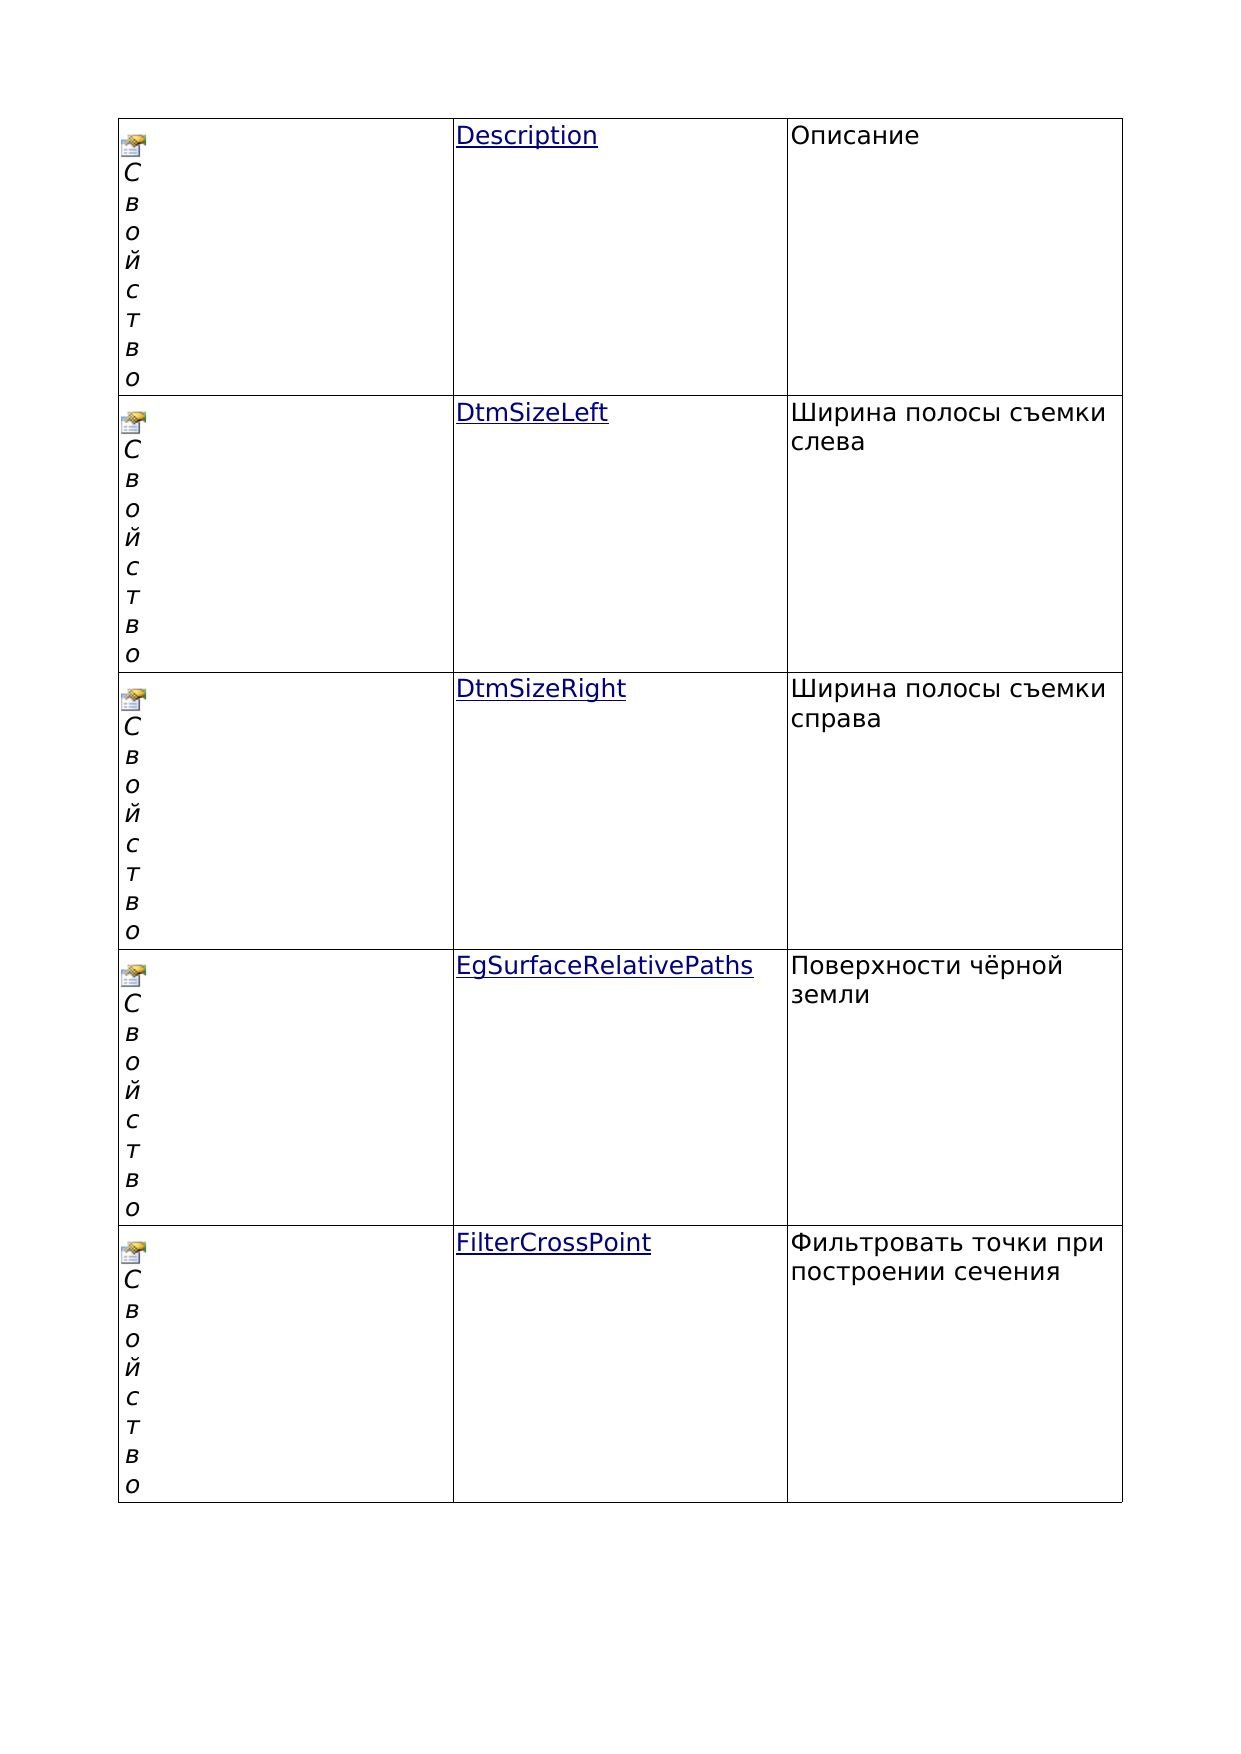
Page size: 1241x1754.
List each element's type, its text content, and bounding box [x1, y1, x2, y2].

picture [121, 687, 147, 713]
table_cell Ширина полосы съемки слева [788, 396, 1122, 672]
table_cell [119, 673, 453, 948]
table_cell DtmSizeLeft [454, 396, 787, 672]
table_cell FilterCrossPoint [454, 1226, 787, 1502]
table_cell Описание [788, 119, 1122, 395]
picture [121, 410, 147, 436]
table_cell EgSurfaceRelativePaths [454, 950, 787, 1225]
table_cell [119, 396, 453, 672]
table_cell [119, 950, 453, 1225]
table_cell [119, 119, 453, 395]
table_cell Ширина полосы съемки справа [788, 673, 1122, 948]
table_cell Description [454, 119, 787, 395]
table_cell Фильтровать точки при построении сечения [788, 1226, 1122, 1502]
picture [121, 963, 147, 989]
picture [121, 1240, 147, 1266]
table_cell DtmSizeRight [454, 673, 787, 948]
table_cell [119, 1226, 453, 1502]
table_cell Поверхности чёрной земли [788, 950, 1122, 1225]
picture [121, 133, 147, 159]
